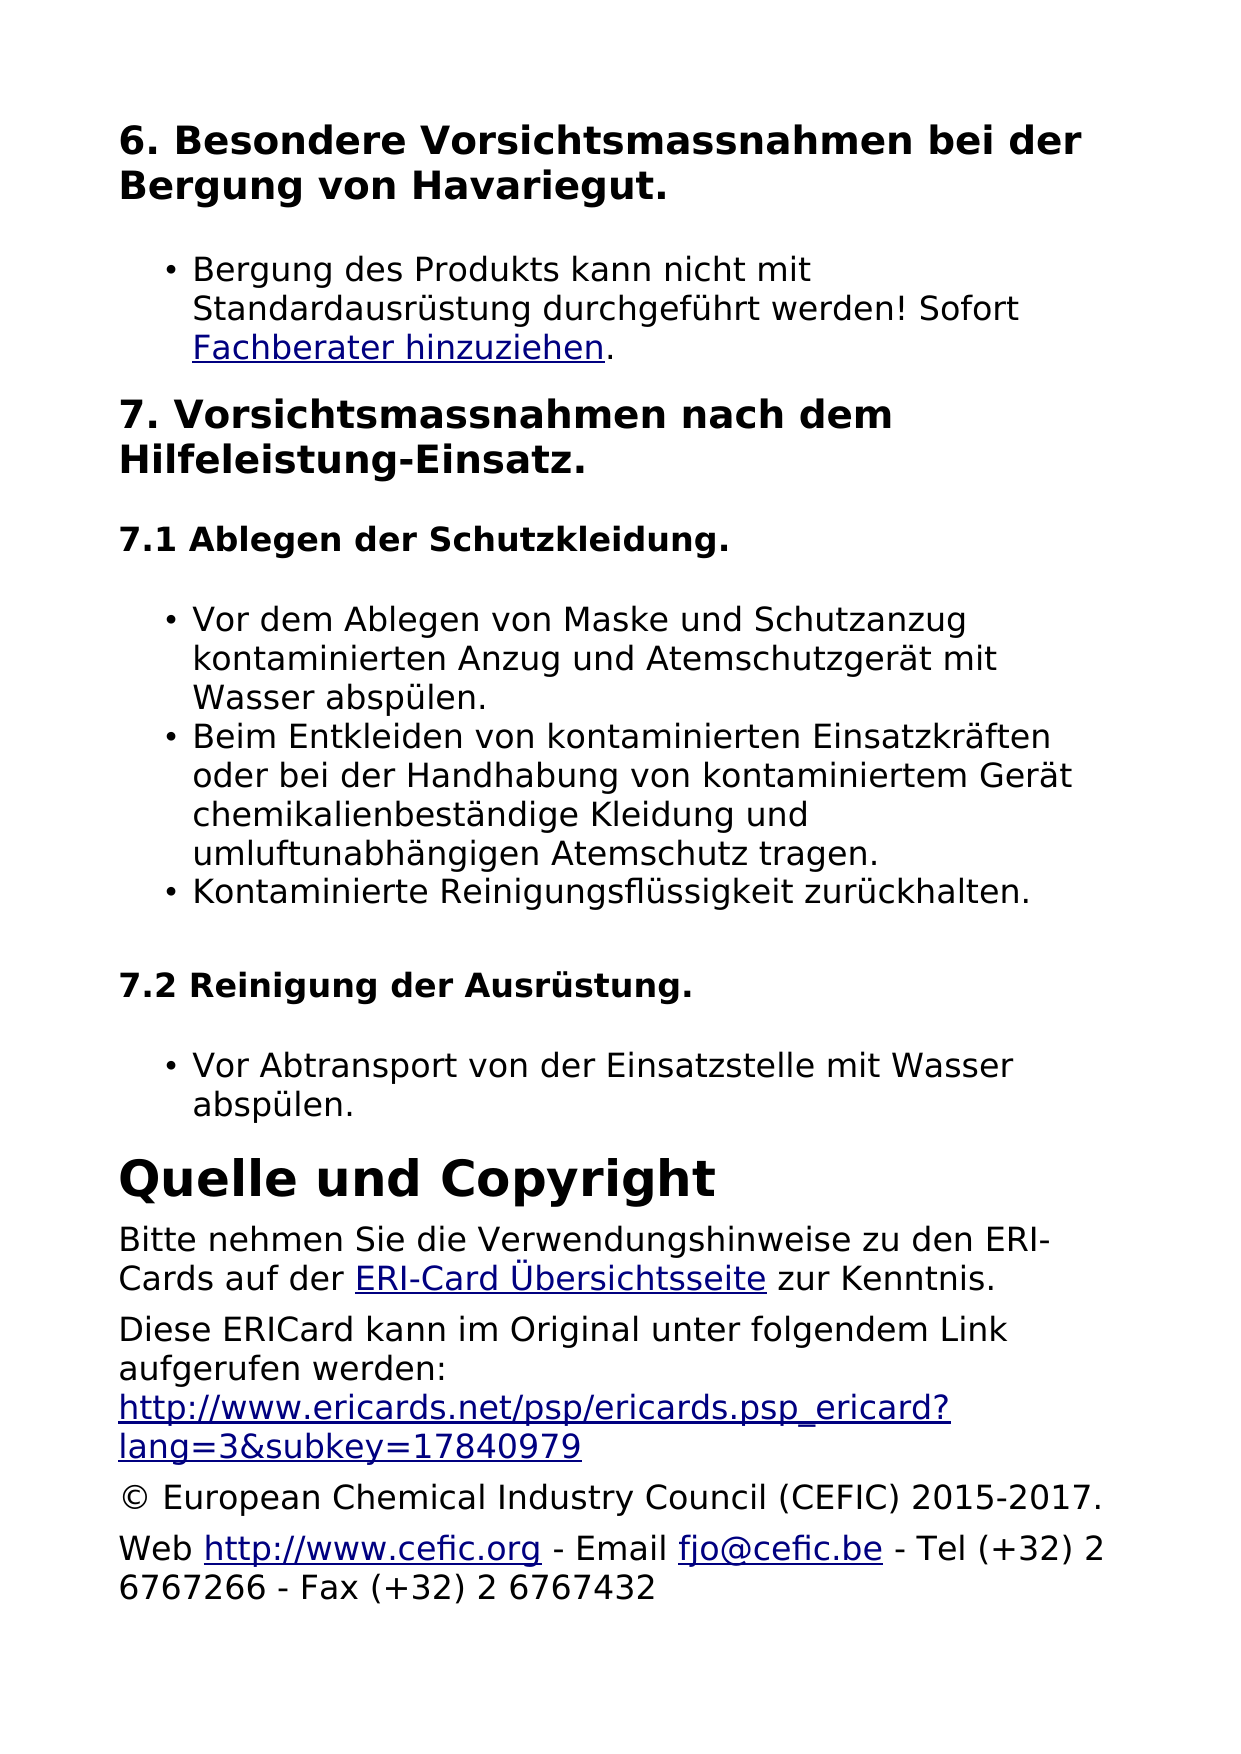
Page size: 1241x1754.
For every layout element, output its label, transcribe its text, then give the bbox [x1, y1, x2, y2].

list Kontaminierte Reinigungsflüssigkeit zurückhalten. [177, 873, 1122, 912]
text Bitte nehmen Sie die Verwendungshinweise zu den ERI-Cards auf der ERI-Card Übersichtsseite zur Kenntnis. [118, 1220, 1122, 1298]
subtitle Quelle und Copyright [118, 1150, 1122, 1208]
subtitle 7. Vorsichtsmassnahmen nach dem Hilfeleistung-Einsatz. [118, 392, 1122, 482]
list Vor dem Ablegen von Maske und Schutzanzug kontaminierten Anzug und Atemschutzgerät mit Wasser abspülen. [177, 601, 1122, 717]
subtitle 7.1 Ablegen der Schutzkleidung. [118, 520, 1122, 559]
text Diese ERICard kann im Original unter folgendem Link aufgerufen werden: http://www.ericards.net/psp/ericards.psp_ericard?lang=3&subkey=17840979 [118, 1311, 1122, 1466]
list Bergung des Produkts kann nicht mit Standardausrüstung durchgeführt werden! Sofort Fachberater hinzuziehen. [177, 251, 1122, 367]
text © European Chemical Industry Council (CEFIC) 2015-2017. [118, 1478, 1122, 1517]
list Vor Abtransport von der Einsatzstelle mit Wasser abspülen. [177, 1047, 1122, 1125]
subtitle 6. Besondere Vorsichtsmassnahmen bei der Bergung von Havariegut. [118, 118, 1122, 208]
list Beim Entkleiden von kontaminierten Einsatzkräften oder bei der Handhabung von kontaminiertem Gerät chemikalienbeständige Kleidung und umluftunabhängigen Atemschutz tragen. [177, 717, 1122, 873]
subtitle 7.2 Reinigung der Ausrüstung. [118, 966, 1122, 1005]
text Web http://www.cefic.org - Email fjo@cefic.be - Tel (+32) 2 6767266 - Fax (+32) 2 6767432 [118, 1530, 1122, 1608]
